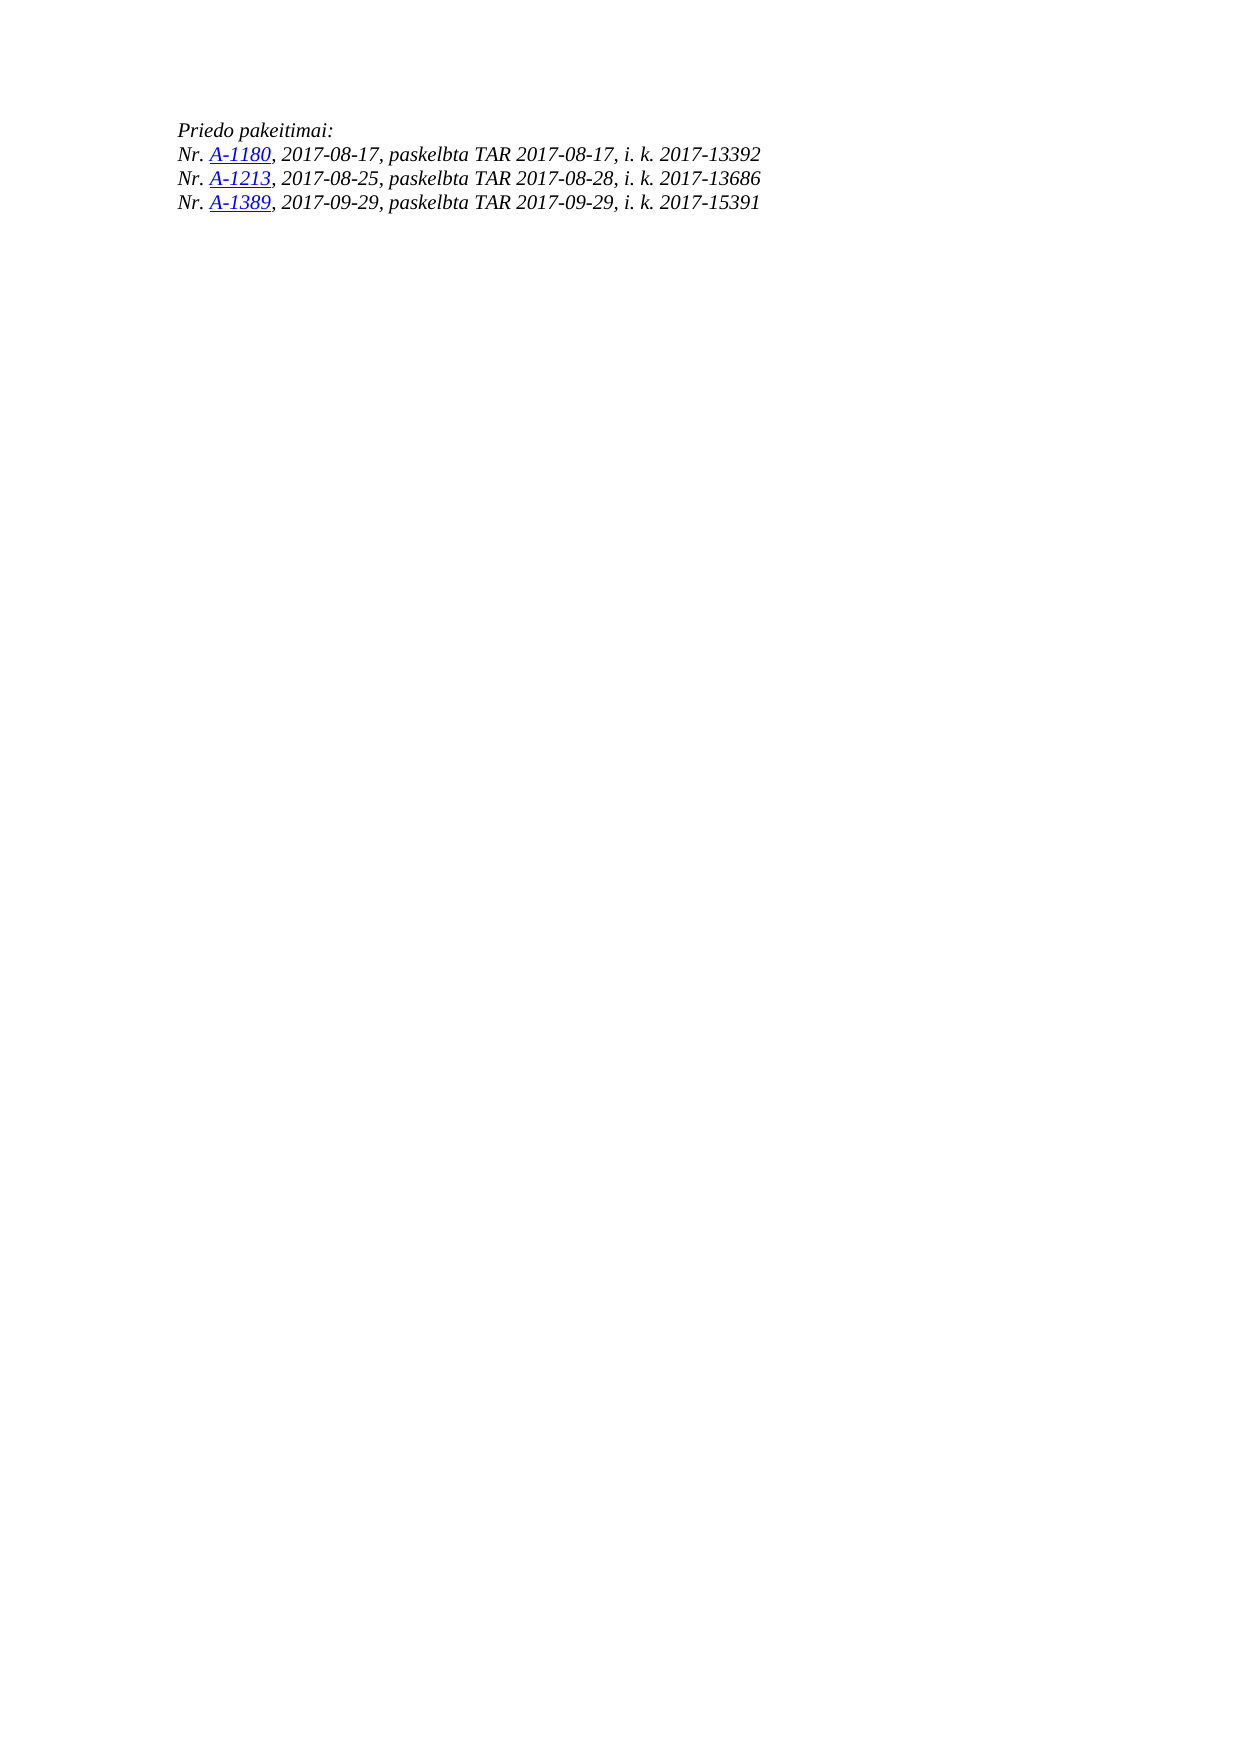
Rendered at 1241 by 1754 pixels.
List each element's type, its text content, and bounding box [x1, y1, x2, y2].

text Nr. A-1389, 2017-09-29, paskelbta TAR 2017-09-29, i. k. 2017-15391 [177, 190, 1181, 214]
text Nr. A-1213, 2017-08-25, paskelbta TAR 2017-08-28, i. k. 2017-13686 [177, 166, 1181, 190]
text Priedo pakeitimai: [177, 118, 1181, 142]
text Nr. A-1180, 2017-08-17, paskelbta TAR 2017-08-17, i. k. 2017-13392 [177, 142, 1181, 166]
